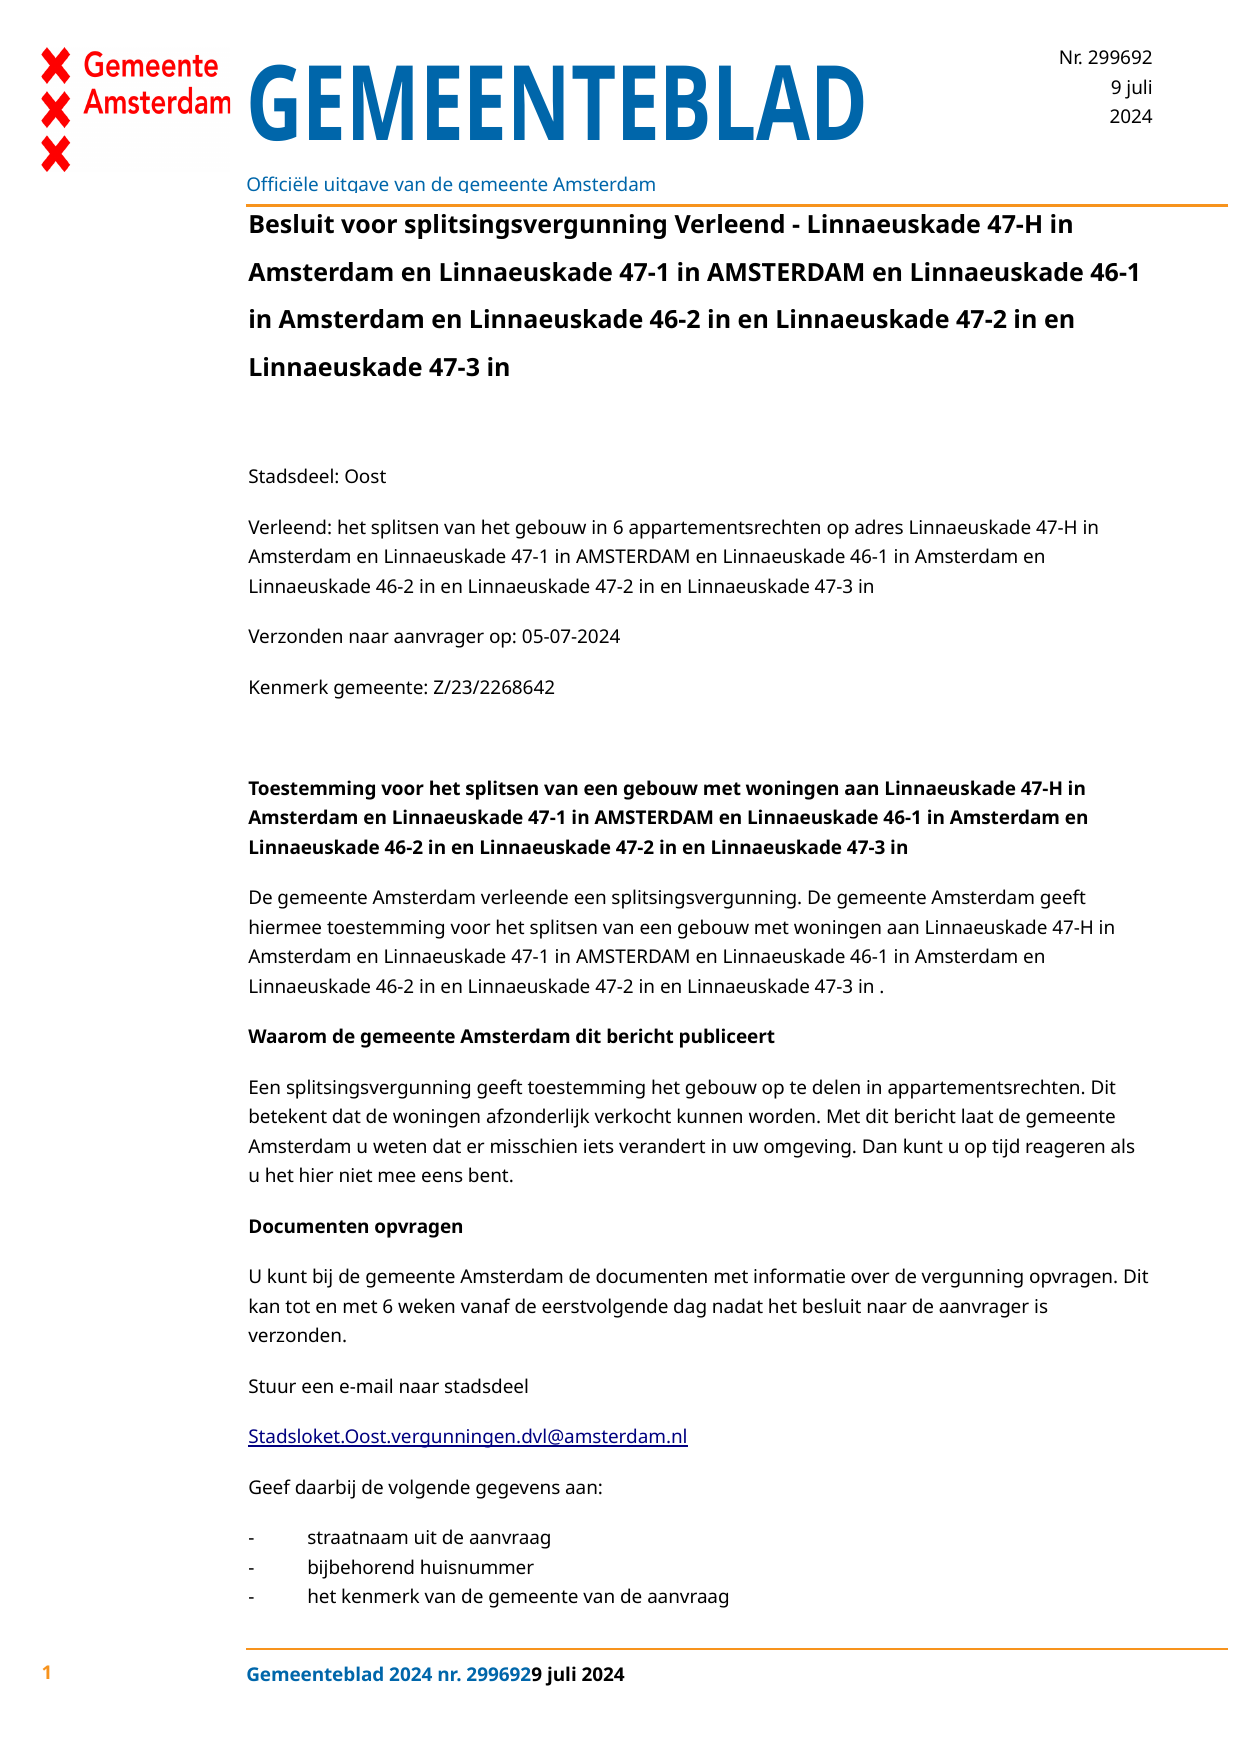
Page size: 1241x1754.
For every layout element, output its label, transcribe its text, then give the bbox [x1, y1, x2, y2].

text Besluit voor splitsingsvergunning Verleend - Linnaeuskade 47-H in Amsterdam en Linnaeuskade 47-1 in AMSTERDAM en Linnaeuskade 46-1 in Amsterdam en Linnaeuskade 46-2 in en Linnaeuskade 47-2 in en Linnaeuskade 47-3 in [248, 207, 1152, 384]
text Een splitsingsvergunning geeft toestemming het gebouw op te delen in appartementsrechten. Dit betekent dat de woningen afzonderlijk verkocht kunnen worden. Met dit bericht laat de gemeente Amsterdam u weten dat er misschien iets verandert in uw omgeving. Dan kunt u op tijd reageren als u het hier niet mee eens bent. [248, 1074, 1152, 1188]
text Documenten opvragen [248, 1213, 1152, 1239]
list het kenmerk van de gemeente van de aanvraag [248, 1583, 1152, 1609]
text Kenmerk gemeente: Z/23/2268642 [248, 674, 1152, 700]
text Verzonden naar aanvrager op: 05-07-2024 [248, 623, 1152, 649]
text De gemeente Amsterdam verleende een splitsingsvergunning. De gemeente Amsterdam geeft hiermee toestemming voor het splitsen van een gebouw met woningen aan Linnaeuskade 47-H in Amsterdam en Linnaeuskade 47-1 in AMSTERDAM en Linnaeuskade 46-1 in Amsterdam en Linnaeuskade 46-2 in en Linnaeuskade 47-2 in en Linnaeuskade 47-3 in . [248, 884, 1152, 999]
text Verleend: het splitsen van het gebouw in 6 appartementsrechten op adres Linnaeuskade 47-H in Amsterdam en Linnaeuskade 47-1 in AMSTERDAM en Linnaeuskade 46-1 in Amsterdam en Linnaeuskade 46-2 in en Linnaeuskade 47-2 in en Linnaeuskade 47-3 in [248, 514, 1152, 599]
text Toestemming voor het splitsen van een gebouw met woningen aan Linnaeuskade 47-H in Amsterdam en Linnaeuskade 47-1 in AMSTERDAM en Linnaeuskade 46-1 in Amsterdam en Linnaeuskade 46-2 in en Linnaeuskade 47-2 in en Linnaeuskade 47-3 in [248, 775, 1152, 860]
text Waarom de gemeente Amsterdam dit bericht publiceert [248, 1023, 1152, 1049]
text Stadsloket.Oost.vergunningen.dvl@amsterdam.nl [248, 1423, 1152, 1449]
list straatnaam uit de aanvraag [248, 1524, 1152, 1550]
text Geef daarbij de volgende gegevens aan: [248, 1474, 1152, 1500]
list bijbehorend huisnummer [248, 1554, 1152, 1580]
picture [41, 47, 231, 172]
text Stadsdeel: Oost [248, 463, 1152, 489]
text Stuur een e-mail naar stadsdeel [248, 1373, 1152, 1399]
text U kunt bij de gemeente Amsterdam de documenten met informatie over de vergunning opvragen. Dit kan tot en met 6 weken vanaf de eerstvolgende dag nadat het besluit naar de aanvrager is verzonden. [248, 1263, 1152, 1348]
